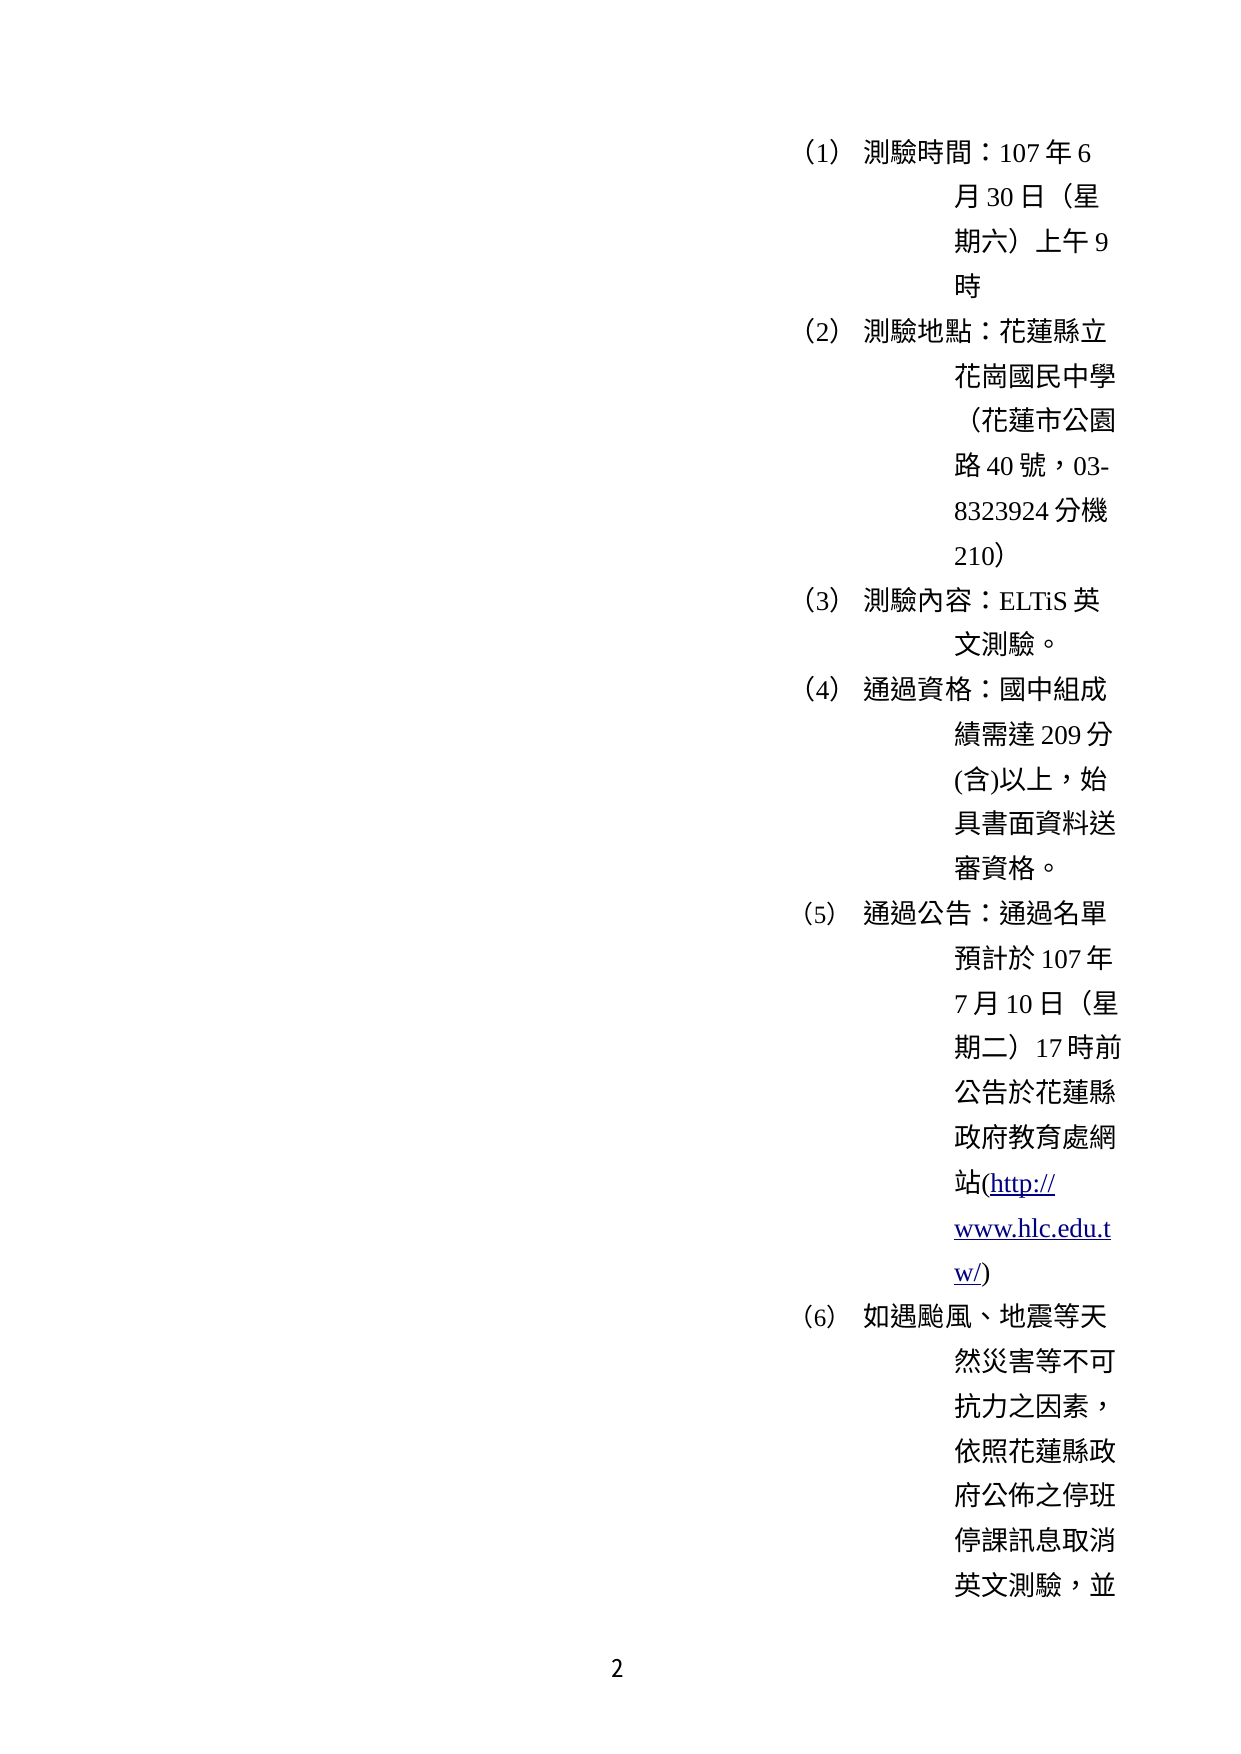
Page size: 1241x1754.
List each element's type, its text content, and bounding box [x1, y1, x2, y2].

list 如遇颱風、地震等天然災害等不可抗力之因素，依照花蓮縣政府公佈之停班停課訊息取消英文測驗，並於花蓮縣政府教育處網站(http://www.hlc.edu.tw/)另行公布測驗時間地點。 [788, 1291, 1122, 1604]
list 通過公告：通過名單預計於107年7月10日（星期二）17時前公告於花蓮縣政府教育處網站(http://www.hlc.edu.tw/) [788, 888, 1122, 1291]
list 測驗地點：花蓮縣立花崗國民中學（花蓮市公園路40號，03-8323924分機210） [788, 305, 1122, 574]
list 測驗時間：107年6月30日（星期六）上午9時 [788, 126, 1122, 305]
list 測驗內容：ELTiS英文測驗。 [788, 574, 1122, 664]
list 通過資格：國中組成績需達209分(含)以上，始具書面資料送審資格。 [788, 664, 1122, 888]
